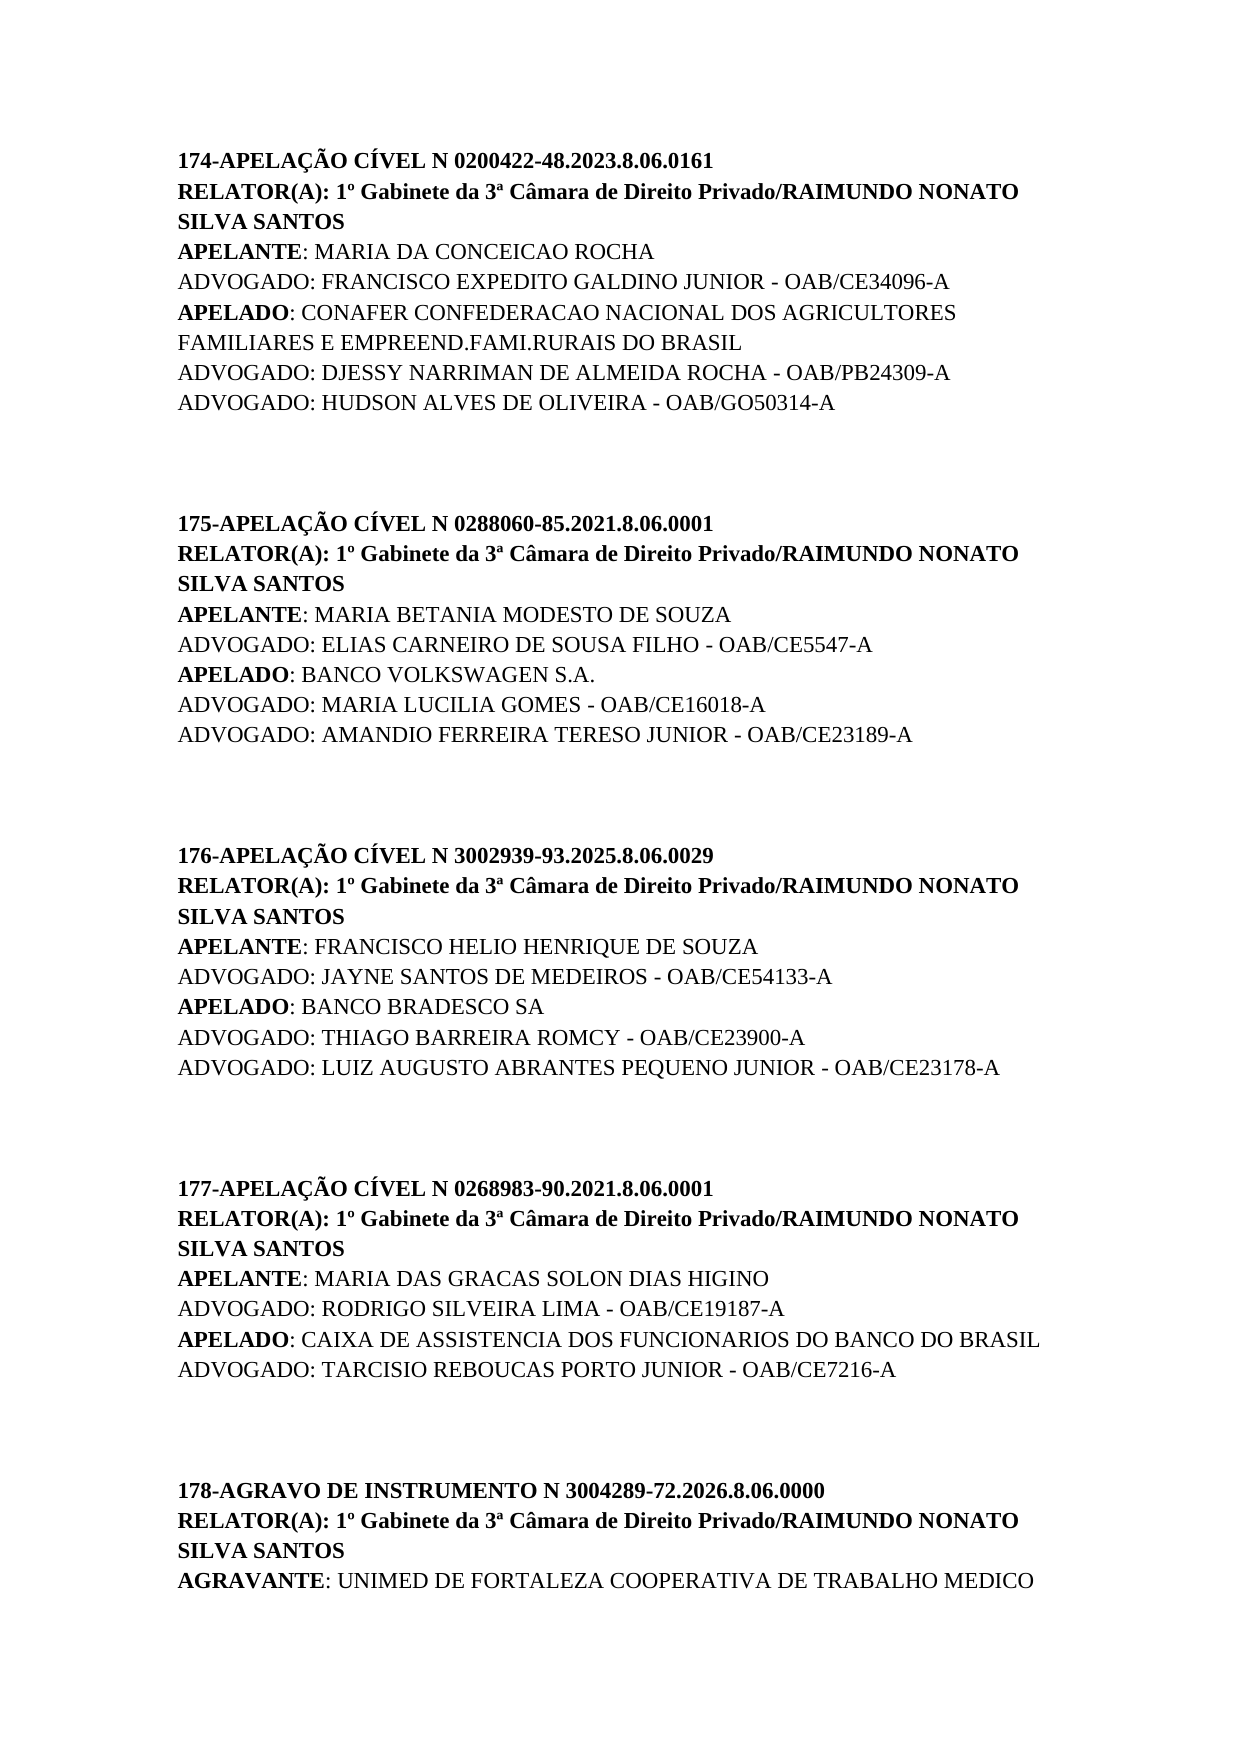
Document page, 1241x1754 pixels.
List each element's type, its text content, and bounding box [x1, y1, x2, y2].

text 174-APELAÇÃO CÍVEL N 0200422-48.2023.8.06.0161 RELATOR(A): 1º Gabinete da 3ª Câmara de Direito Privado/RAIMUNDO NONATO SILVA SANTOS APELANTE: MARIA DA CONCEICAO ROCHA ADVOGADO: FRANCISCO EXPEDITO GALDINO JUNIOR - OAB/CE34096-A APELADO: CONAFER CONFEDERACAO NACIONAL DOS AGRICULTORES FAMILIARES E EMPREEND.FAMI.RURAIS DO BRASIL ADVOGADO: DJESSY NARRIMAN DE ALMEIDA ROCHA - OAB/PB24309-A ADVOGADO: HUDSON ALVES DE OLIVEIRA - OAB/GO50314-A 175-APELAÇÃO CÍVEL N 0288060-85.2021.8.06.0001 RELATOR(A): 1º Gabinete da 3ª Câmara de Direito Privado/RAIMUNDO NONATO SILVA SANTOS APELANTE: MARIA BETANIA MODESTO DE SOUZA ADVOGADO: ELIAS CARNEIRO DE SOUSA FILHO - OAB/CE5547-A APELADO: BANCO VOLKSWAGEN S.A. ADVOGADO: MARIA LUCILIA GOMES - OAB/CE16018-A ADVOGADO: AMANDIO FERREIRA TERESO JUNIOR - OAB/CE23189-A 176-APELAÇÃO CÍVEL N 3002939-93.2025.8.06.0029 RELATOR(A): 1º Gabinete da 3ª Câmara de Direito Privado/RAIMUNDO NONATO SILVA SANTOS APELANTE: FRANCISCO HELIO HENRIQUE DE SOUZA ADVOGADO: JAYNE SANTOS DE MEDEIROS - OAB/CE54133-A APELADO: BANCO BRADESCO SA ADVOGADO: THIAGO BARREIRA ROMCY - OAB/CE23900-A ADVOGADO: LUIZ AUGUSTO ABRANTES PEQUENO JUNIOR - OAB/CE23178-A 177-APELAÇÃO CÍVEL N 0268983-90.2021.8.06.0001 RELATOR(A): 1º Gabinete da 3ª Câmara de Direito Privado/RAIMUNDO NONATO SILVA SANTOS APELANTE: MARIA DAS GRACAS SOLON DIAS HIGINO ADVOGADO: RODRIGO SILVEIRA LIMA - OAB/CE19187-A APELADO: CAIXA DE ASSISTENCIA DOS FUNCIONARIOS DO BANCO DO BRASIL ADVOGADO: TARCISIO REBOUCAS PORTO JUNIOR - OAB/CE7216-A 178-AGRAVO DE INSTRUMENTO N 3004289-72.2026.8.06.0000 RELATOR(A): 1º Gabinete da 3ª Câmara de Direito Privado/RAIMUNDO NONATO SILVA SANTOS AGRAVANTE: UNIMED DE FORTALEZA COOPERATIVA DE TRABALHO MEDICO [177, 148, 1063, 1594]
